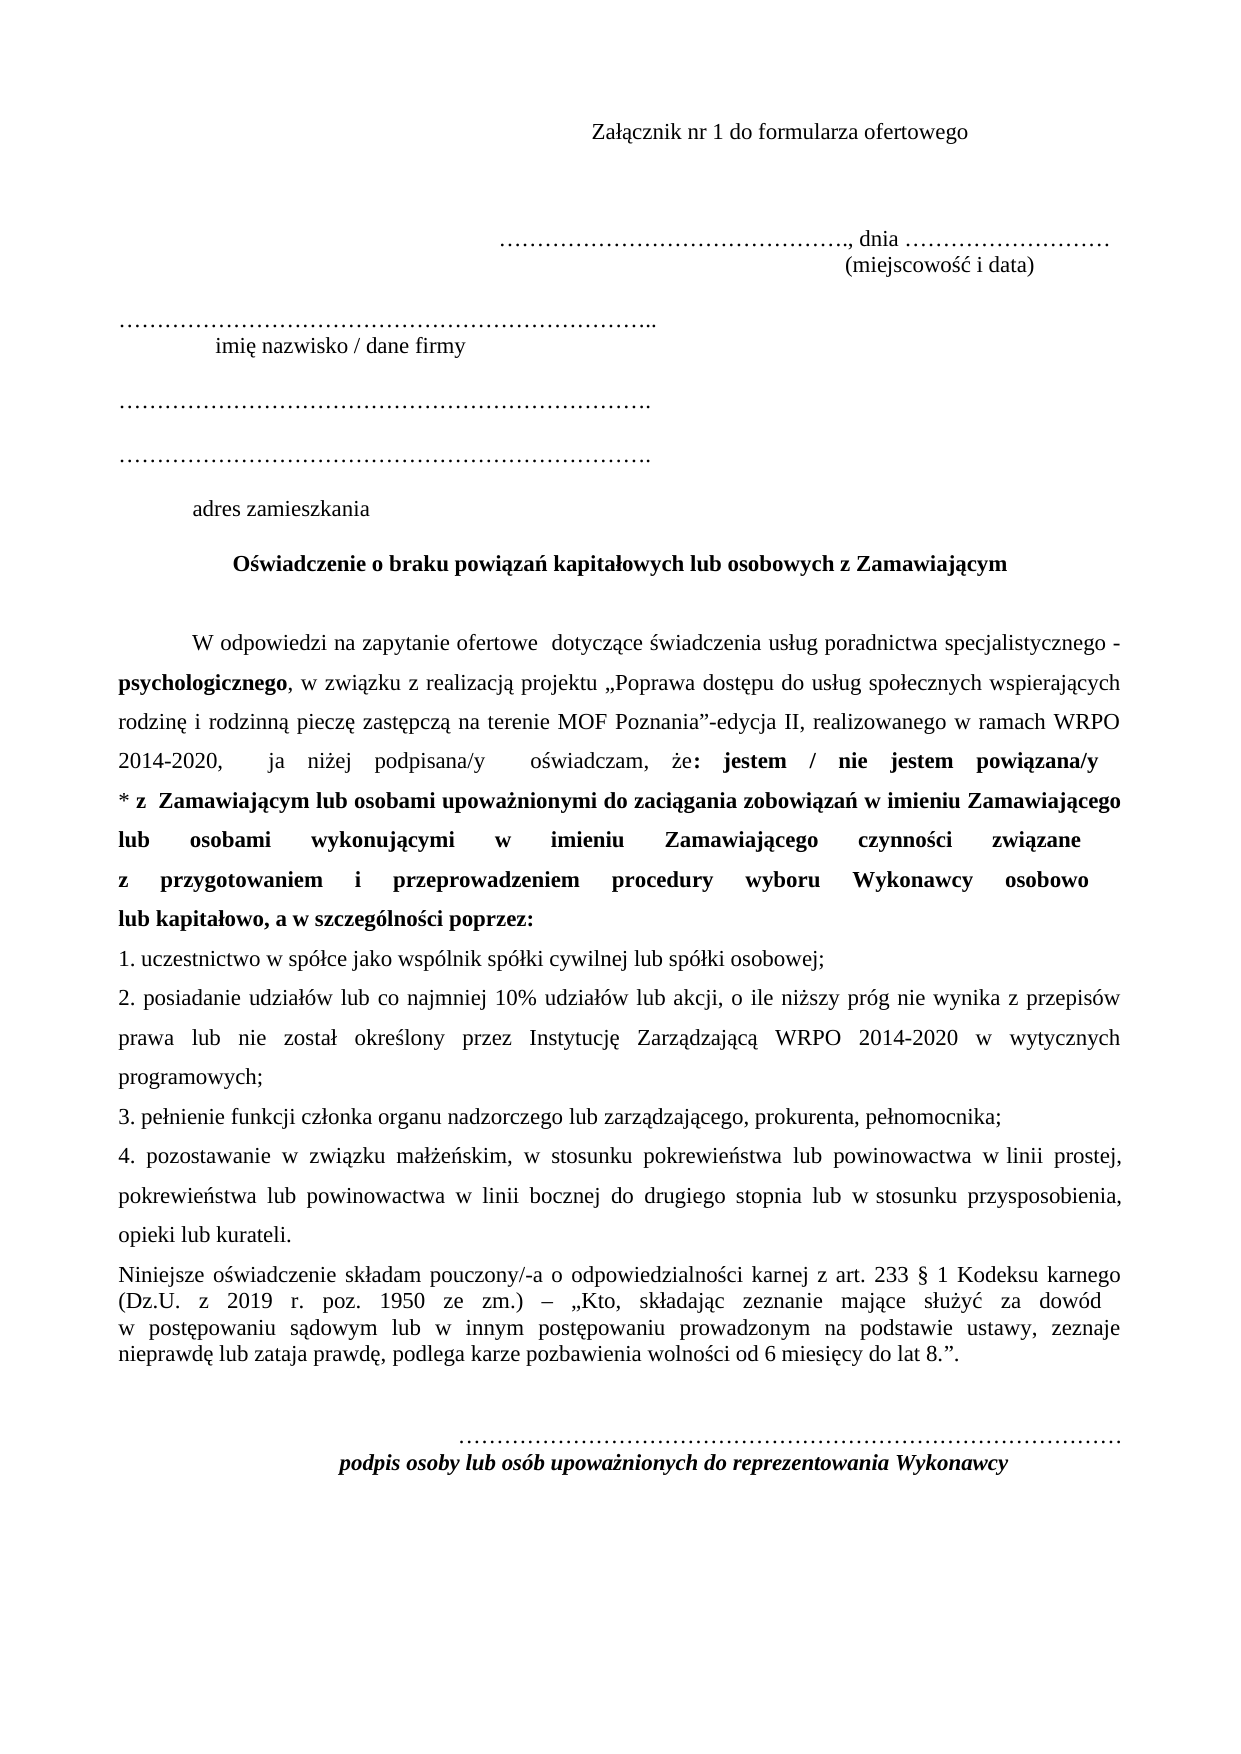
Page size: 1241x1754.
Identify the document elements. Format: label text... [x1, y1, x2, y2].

text imię nazwisko / dane firmy [118, 332, 1122, 359]
text ………………………………………., dnia ……………………… [118, 225, 1122, 252]
text ……………………………………………………………. [118, 387, 1122, 413]
text W odpowiedzi na zapytanie ofertowe dotyczące świadczenia usług poradnictwa specjalistycznego - psychologicznego, w związku z realizacją projektu „Poprawa dostępu do usług społecznych wspierających rodzinę i rodzinną pieczę zastępczą na terenie MOF Poznania”-edycja II, realizowanego w ramach WRPO 2014-2020, ja niżej podpisana/y oświadczam, że: jestem / nie jestem powiązana/y * z Zamawiającym lub osobami upoważnionymi do zaciągania zobowiązań w imieniu Zamawiającego lub osobami wykonującymi w imieniu Zamawiającego czynności związane z przygotowaniem i przeprowadzeniem procedury wyboru Wykonawcy osobowo lub kapitałowo, a w szczególności poprzez: [118, 629, 1122, 932]
text 3. pełnienie funkcji członka organu nadzorczego lub zarządzającego, prokurenta, pełnomocnika; [118, 1103, 1122, 1129]
text 2. posiadanie udziałów lub co najmniej 10% udziałów lub akcji, o ile niższy próg nie wynika z przepisów prawa lub nie został określony przez Instytucję Zarządzającą WRPO 2014-2020 w wytycznych programowych; [118, 984, 1122, 1090]
text adres zamieszkania [118, 495, 1122, 522]
text (miejscowość i data) [118, 252, 1122, 278]
text podpis osoby lub osób upoważnionych do reprezentowania Wykonawcy [339, 1449, 1128, 1475]
text Załącznik nr 1 do formularza ofertowego [561, 118, 1122, 144]
text Niniejsze oświadczenie składam pouczony/-a o odpowiedzialności karnej z art. 233 § 1 Kodeksu karnego (Dz.U. z 2019 r. poz. 1950 ze zm.) – „Kto, składając zeznanie mające służyć za dowód w postępowaniu sądowym lub w innym postępowaniu prowadzonym na podstawie ustawy, zeznaje nieprawdę lub zataja prawdę, podlega karze pozbawienia wolności od 6 miesięcy do lat 8.”. [118, 1261, 1122, 1366]
text 4. pozostawanie w związku małżeńskim, w stosunku pokrewieństwa lub powinowactwa w linii prostej, pokrewieństwa lub powinowactwa w linii bocznej do drugiego stopnia lub w stosunku przysposobienia, opieki lub kurateli. [118, 1142, 1122, 1248]
text Oświadczenie o braku powiązań kapitałowych lub osobowych z Zamawiającym [118, 550, 1122, 576]
text …………………………………………………………….. [118, 306, 1122, 332]
text ……………………………………………………………. [118, 441, 1122, 467]
text 1. uczestnictwo w spółce jako wspólnik spółki cywilnej lub spółki osobowej; [118, 945, 1122, 971]
text …………………………………………………………………………… [118, 1422, 1122, 1449]
